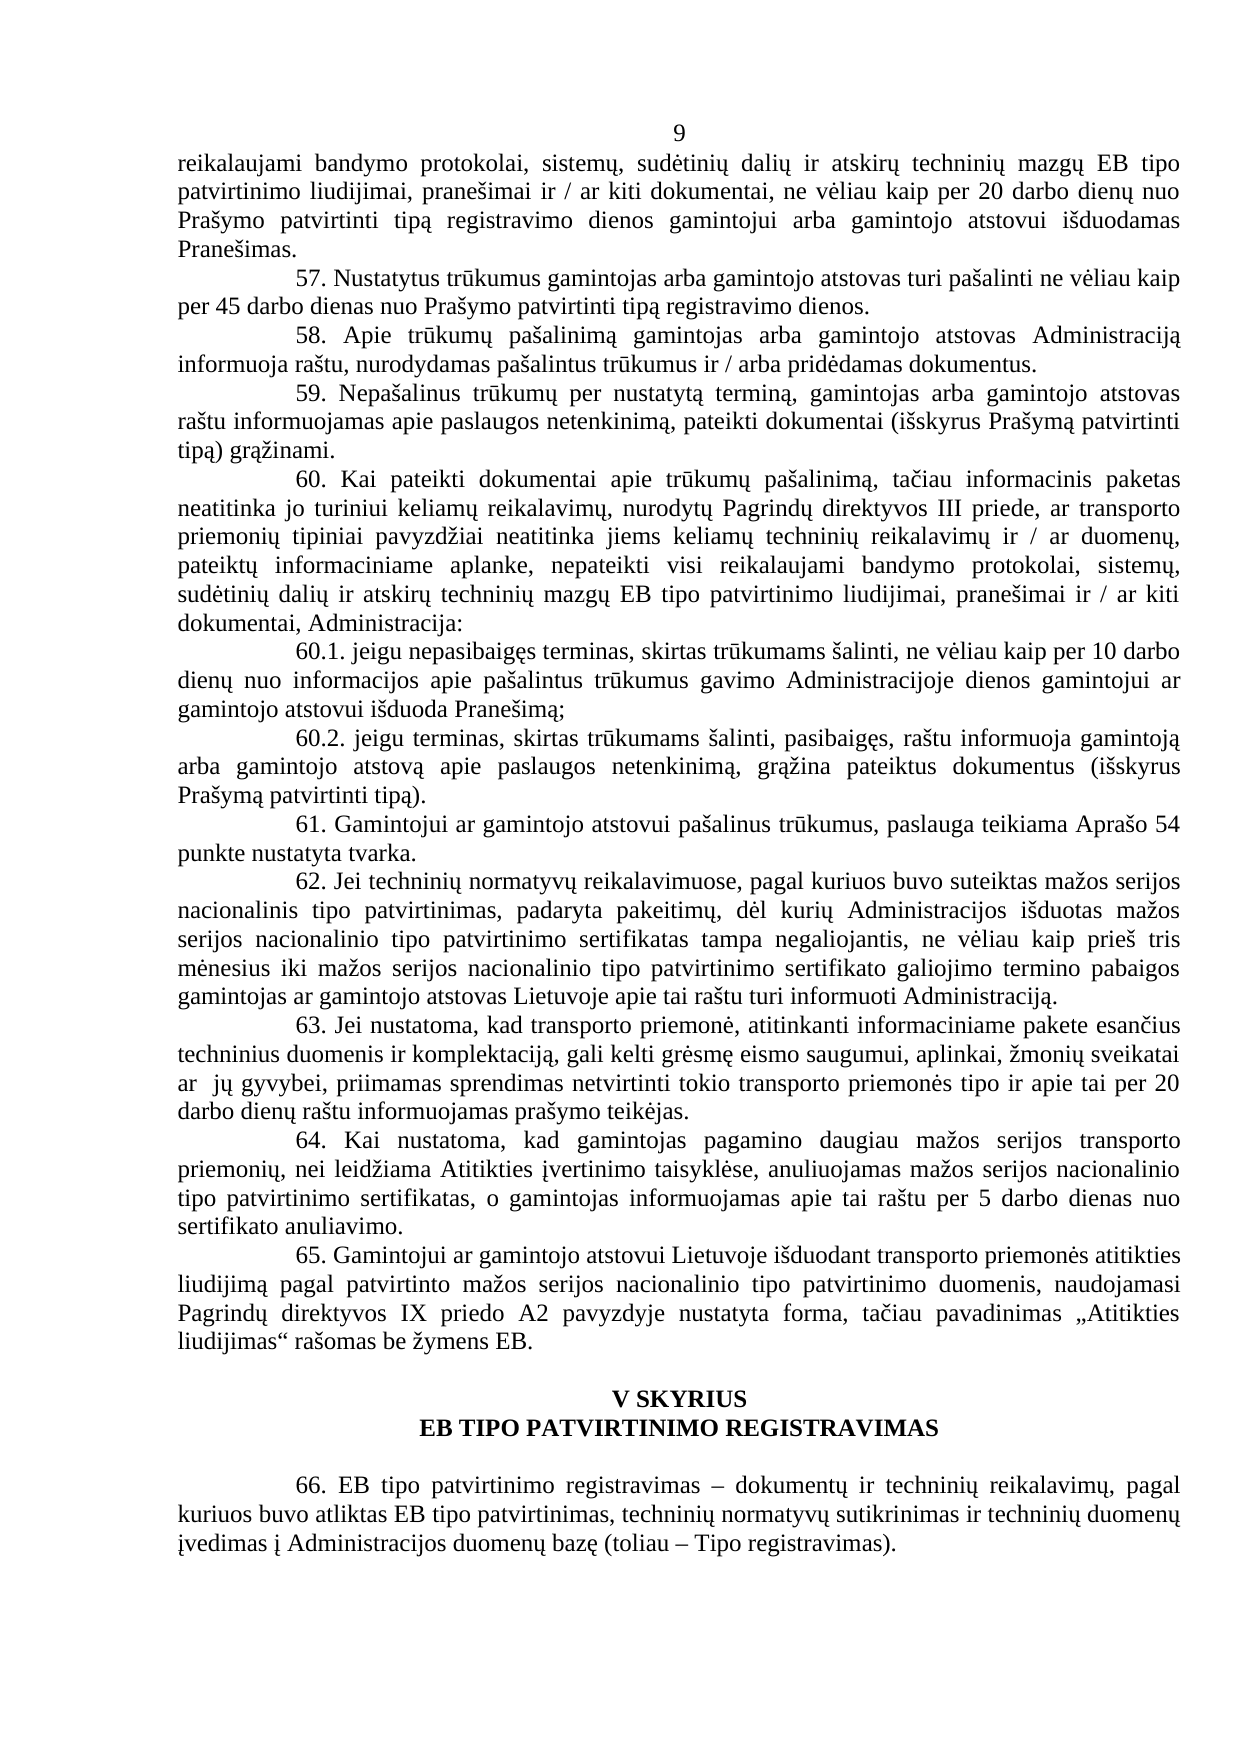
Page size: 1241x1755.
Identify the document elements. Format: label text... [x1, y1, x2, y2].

text 59. Nepašalinus trūkumų per nustatytą terminą, gamintojas arba gamintojo atstovas raštu informuojamas apie paslaugos netenkinimą, pateikti dokumentai (išskyrus Prašymą patvirtinti tipą) grąžinami. [177, 378, 1181, 464]
text EB TIPO PATVIRTINIMO REGISTRAVIMAS [177, 1413, 1181, 1441]
text 60.2. jeigu terminas, skirtas trūkumams šalinti, pasibaigęs, raštu informuoja gamintoją arba gamintojo atstovą apie paslaugos netenkinimą, grąžina pateiktus dokumentus (išskyrus Prašymą patvirtinti tipą). [177, 723, 1181, 809]
text reikalaujami bandymo protokolai, sistemų, sudėtinių dalių ir atskirų techninių mazgų EB tipo patvirtinimo liudijimai, pranešimai ir / ar kiti dokumentai, ne vėliau kaip per 20 darbo dienų nuo Prašymo patvirtinti tipą registravimo dienos gamintojui arba gamintojo atstovui išduodamas Pranešimas. [177, 148, 1181, 263]
text 62. Jei techninių normatyvų reikalavimuose, pagal kuriuos buvo suteiktas mažos serijos nacionalinis tipo patvirtinimas, padaryta pakeitimų, dėl kurių Administracijos išduotas mažos serijos nacionalinio tipo patvirtinimo sertifikatas tampa negaliojantis, ne vėliau kaip prieš tris mėnesius iki mažos serijos nacionalinio tipo patvirtinimo sertifikato galiojimo termino pabaigos gamintojas ar gamintojo atstovas Lietuvoje apie tai raštu turi informuoti Administraciją. [177, 866, 1181, 1010]
text 57. Nustatytus trūkumus gamintojas arba gamintojo atstovas turi pašalinti ne vėliau kaip per 45 darbo dienas nuo Prašymo patvirtinti tipą registravimo dienos. [177, 263, 1181, 320]
text 61. Gamintojui ar gamintojo atstovui pašalinus trūkumus, paslauga teikiama Aprašo 54 punkte nustatyta tvarka. [177, 809, 1181, 866]
text V SKYRIUS [177, 1384, 1181, 1413]
text 65. Gamintojui ar gamintojo atstovui Lietuvoje išduodant transporto priemonės atitikties liudijimą pagal patvirtinto mažos serijos nacionalinio tipo patvirtinimo duomenis, naudojamasi Pagrindų direktyvos IX priedo A2 pavyzdyje nustatyta forma, tačiau pavadinimas „Atitikties liudijimas“ rašomas be žymens EB. [177, 1240, 1181, 1355]
text 66. EB tipo patvirtinimo registravimas – dokumentų ir techninių reikalavimų, pagal kuriuos buvo atliktas EB tipo patvirtinimas, techninių normatyvų sutikrinimas ir techninių duomenų įvedimas į Administracijos duomenų bazę (toliau – Tipo registravimas). [177, 1470, 1181, 1556]
text 58. Apie trūkumų pašalinimą gamintojas arba gamintojo atstovas Administraciją informuoja raštu, nurodydamas pašalintus trūkumus ir / arba pridėdamas dokumentus. [177, 320, 1181, 378]
text 64. Kai nustatoma, kad gamintojas pagamino daugiau mažos serijos transporto priemonių, nei leidžiama Atitikties įvertinimo taisyklėse, anuliuojamas mažos serijos nacionalinio tipo patvirtinimo sertifikatas, o gamintojas informuojamas apie tai raštu per 5 darbo dienas nuo sertifikato anuliavimo. [177, 1125, 1181, 1240]
text 60.1. jeigu nepasibaigęs terminas, skirtas trūkumams šalinti, ne vėliau kaip per 10 darbo dienų nuo informacijos apie pašalintus trūkumus gavimo Administracijoje dienos gamintojui ar gamintojo atstovui išduoda Pranešimą; [177, 636, 1181, 723]
text 63. Jei nustatoma, kad transporto priemonė, atitinkanti informaciniame pakete esančius techninius duomenis ir komplektaciją, gali kelti grėsmę eismo saugumui, aplinkai, žmonių sveikatai ar jų gyvybei, priimamas sprendimas netvirtinti tokio transporto priemonės tipo ir apie tai per 20 darbo dienų raštu informuojamas prašymo teikėjas. [177, 1010, 1181, 1125]
text 60. Kai pateikti dokumentai apie trūkumų pašalinimą, tačiau informacinis paketas neatitinka jo turiniui keliamų reikalavimų, nurodytų Pagrindų direktyvos III priede, ar transporto priemonių tipiniai pavyzdžiai neatitinka jiems keliamų techninių reikalavimų ir / ar duomenų, pateiktų informaciniame aplanke, nepateikti visi reikalaujami bandymo protokolai, sistemų, sudėtinių dalių ir atskirų techninių mazgų EB tipo patvirtinimo liudijimai, pranešimai ir / ar kiti dokumentai, Administracija: [177, 464, 1181, 636]
